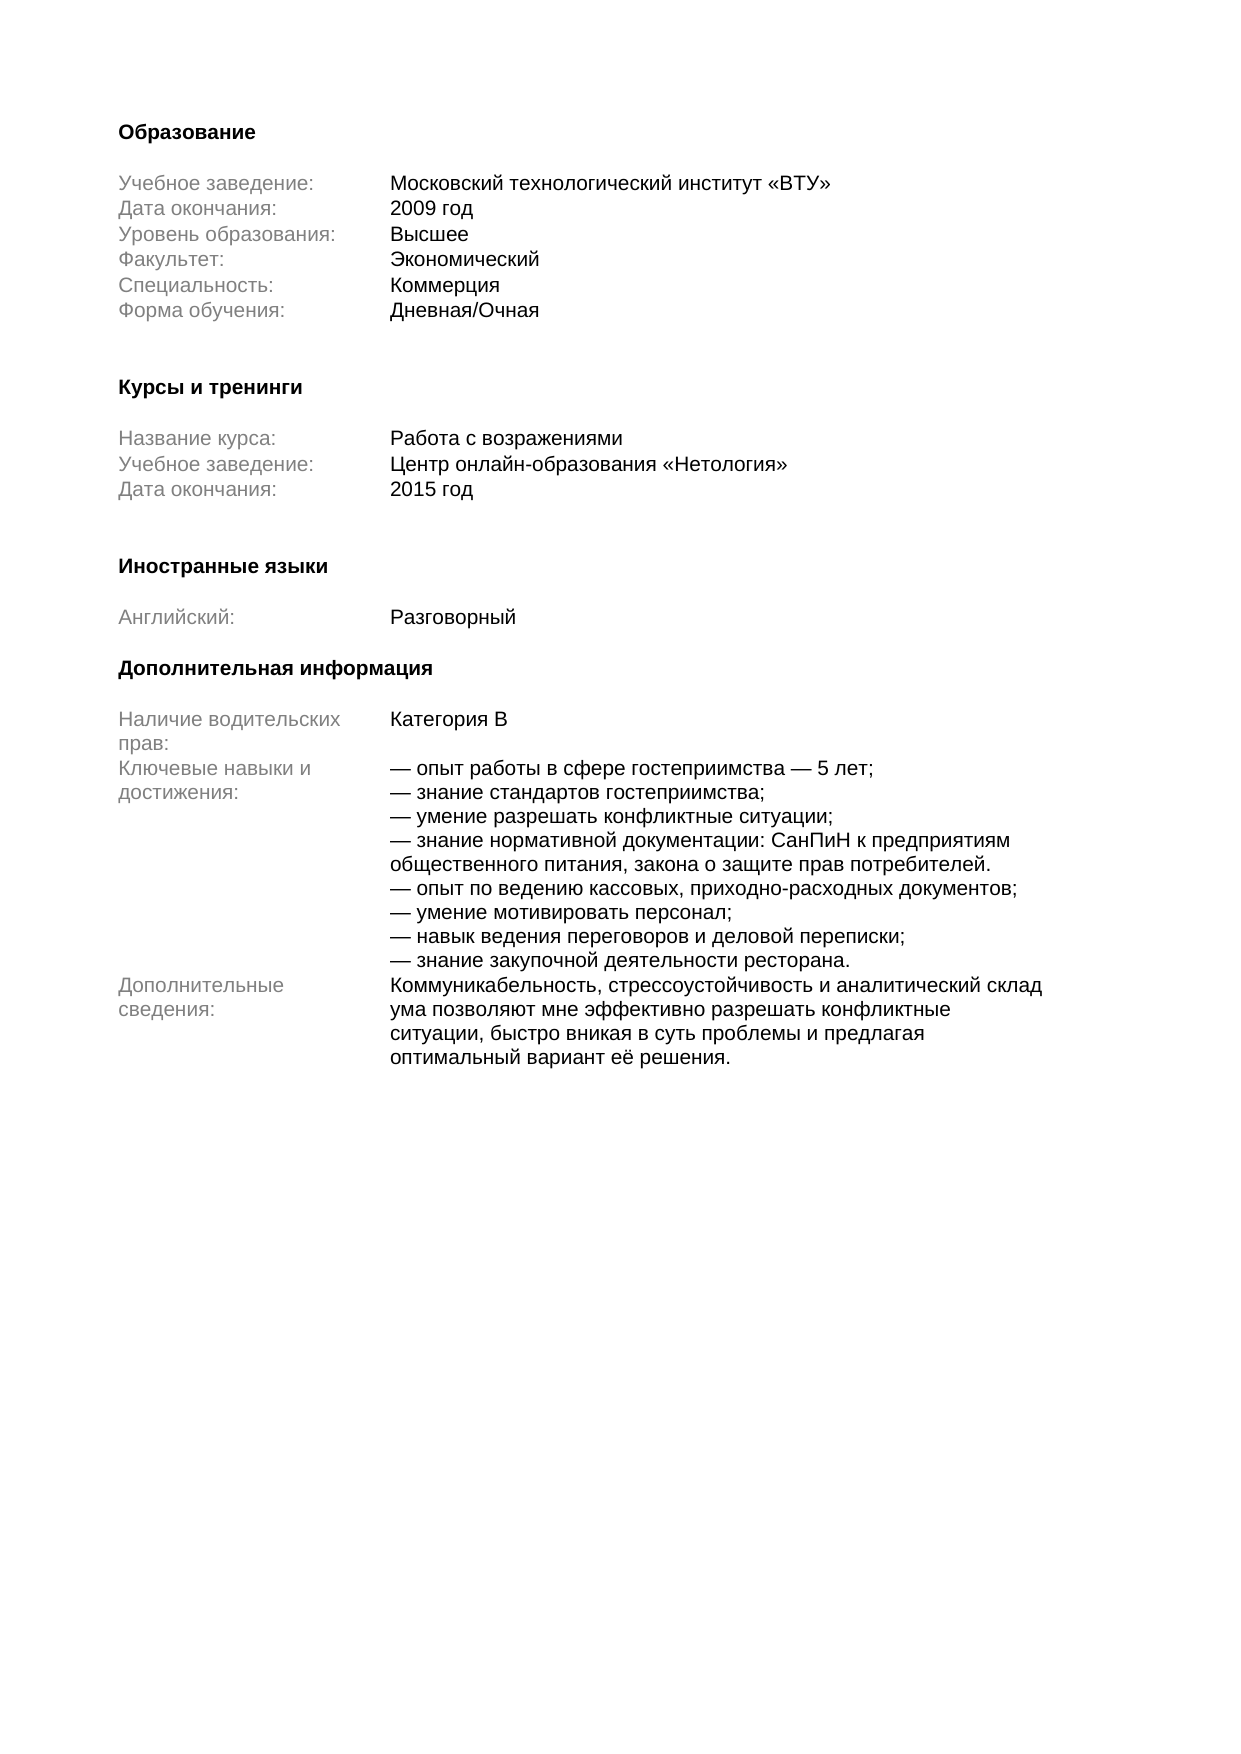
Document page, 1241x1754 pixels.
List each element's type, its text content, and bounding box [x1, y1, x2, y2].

table_cell [107, 145, 378, 169]
table_cell [107, 579, 378, 603]
table_cell 2009 год [379, 196, 1055, 220]
table_cell [107, 324, 378, 348]
table_cell [379, 401, 1055, 424]
table_cell Дневная/Очная [379, 298, 1055, 322]
table_cell Ключевые навыки и достижения: [107, 756, 378, 972]
table_cell Разговорный [379, 605, 1055, 628]
table_cell [379, 681, 1055, 705]
table_cell Название курса: [107, 426, 378, 450]
table_cell Дополнительная информация [107, 656, 1055, 679]
table_cell Экономический [379, 247, 1055, 271]
table_cell [107, 630, 378, 654]
table_cell [379, 503, 1055, 526]
table_cell Учебное заведение: [107, 171, 378, 195]
table_cell Центр онлайн-образования «Нетология» [379, 452, 1055, 475]
table_cell [107, 350, 378, 373]
table_cell [379, 579, 1055, 603]
table_cell Иностранные языки [107, 554, 1055, 577]
table_cell [379, 145, 1055, 169]
table_cell Коммерция [379, 273, 1055, 297]
table_cell [379, 324, 1055, 348]
table_cell — опыт работы в сфере гостеприимства — 5 лет; — знание стандартов гостеприимства; — умение разрешать конфликтные ситуации; — знание нормативной документации: СанПиН к предприятиям общественного питания, закона о защите прав потребителей. — опыт по ведению кассовых, приходно-расходных документов; — умение мотивировать персонал; — навык ведения переговоров и деловой переписки; — знание закупочной деятельности ресторана. [379, 756, 1055, 972]
table_cell Московский технологический институт «ВТУ» [379, 171, 1055, 195]
table_cell [379, 350, 1055, 373]
table_cell Работа с возражениями [379, 426, 1055, 450]
table_cell Факультет: [107, 247, 378, 271]
table_cell Английский: [107, 605, 378, 628]
table_cell [379, 528, 1055, 552]
table_cell [379, 630, 1055, 654]
table_cell [107, 503, 378, 526]
table_cell Образование [107, 119, 1055, 144]
table_cell [107, 528, 378, 552]
table_cell Наличие водительских прав: [107, 707, 378, 754]
table_cell Высшее [379, 222, 1055, 246]
table_cell [107, 681, 378, 705]
table_cell 2015 год [379, 477, 1055, 501]
table_cell Дата окончания: [107, 196, 378, 220]
table_cell [107, 401, 378, 424]
table_cell Учебное заведение: [107, 452, 378, 475]
table_cell Категория B [379, 707, 1055, 754]
table_cell Коммуникабельность, стрессоустойчивость и аналитический склад ума позволяют мне эффективно разрешать конфликтные ситуации, быстро вникая в суть проблемы и предлагая оптимальный вариант её решения. [379, 973, 1055, 1069]
table_cell Дата окончания: [107, 477, 378, 501]
table_cell Форма обучения: [107, 298, 378, 322]
table_cell Специальность: [107, 273, 378, 297]
table_cell Уровень образования: [107, 222, 378, 246]
table_cell Курсы и тренинги [107, 375, 1055, 399]
table_cell Дополнительные сведения: [107, 973, 378, 1069]
